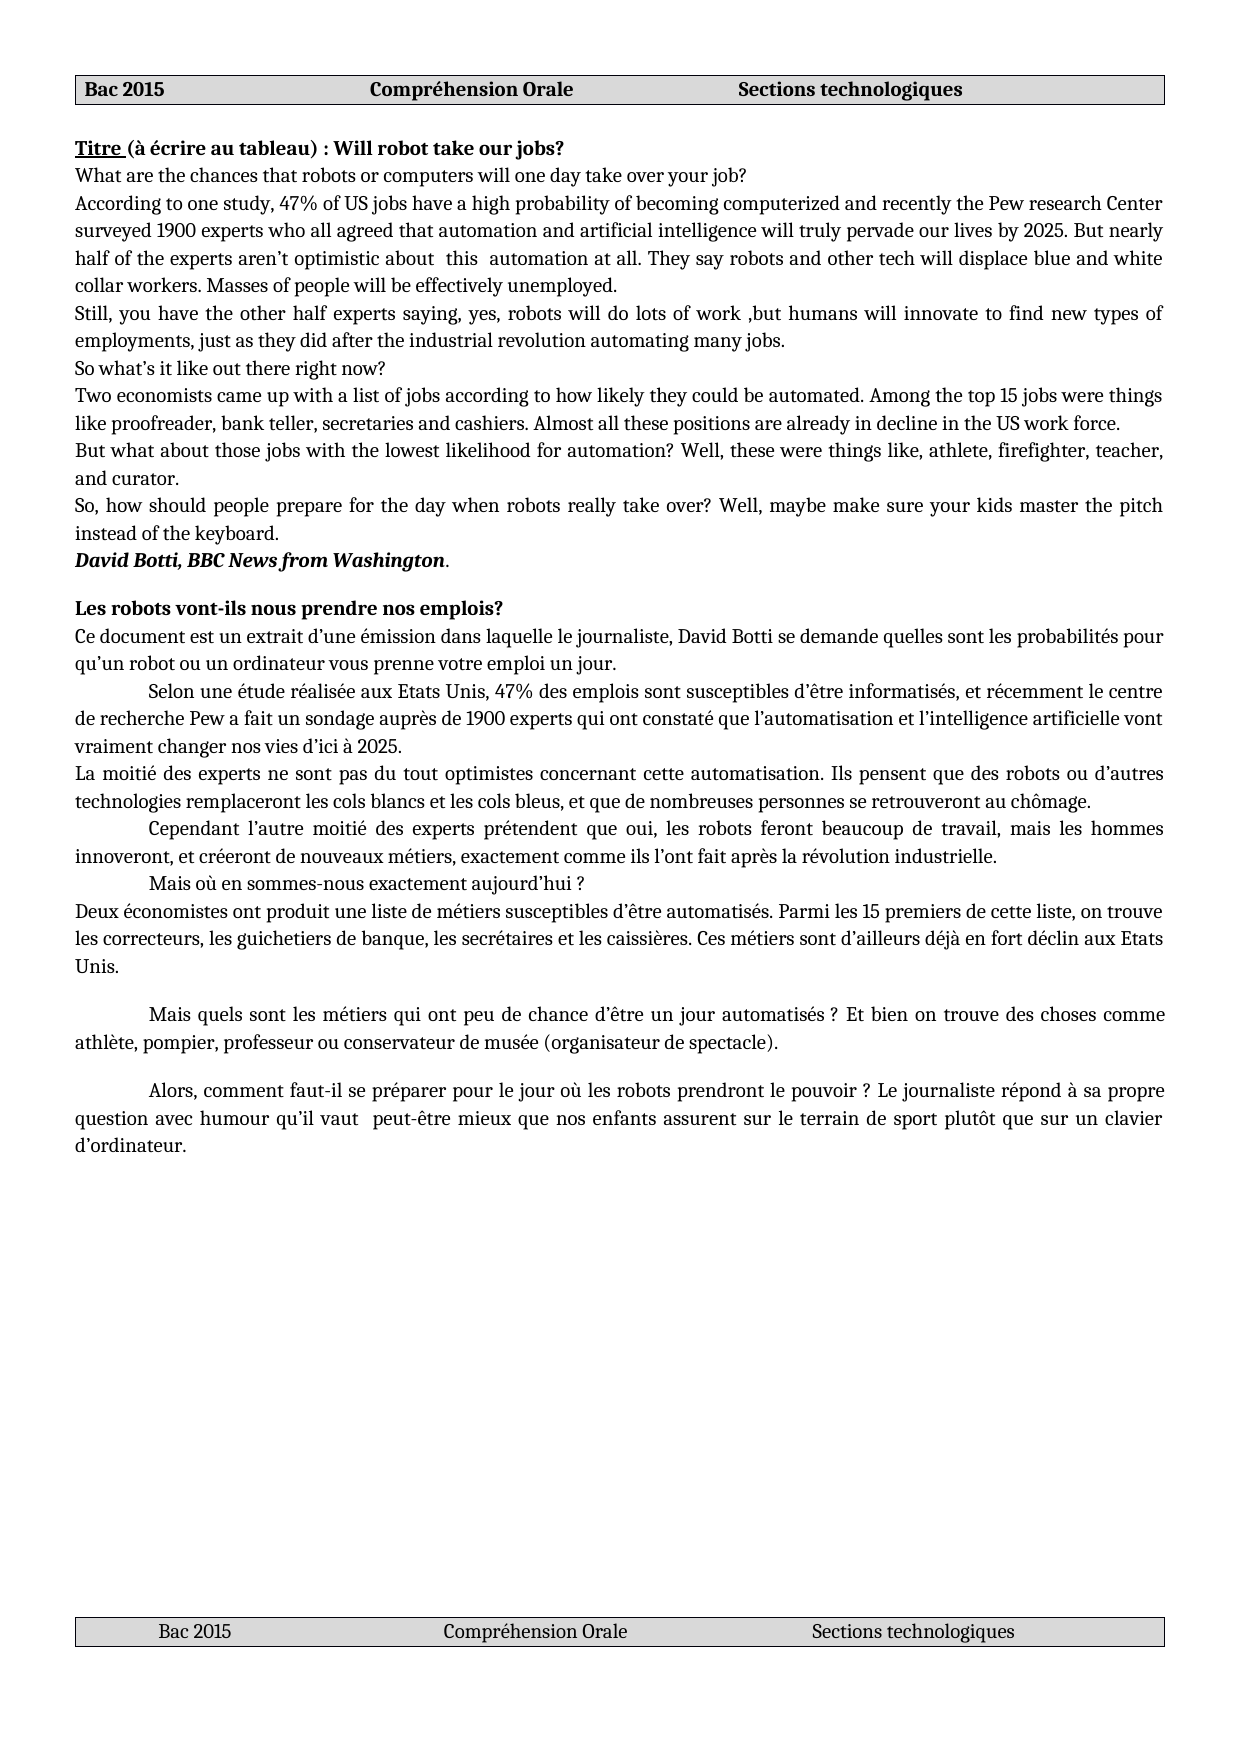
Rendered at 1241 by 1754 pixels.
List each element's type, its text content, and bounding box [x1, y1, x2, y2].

text David Botti, BBC News from Washington. [75, 549, 1165, 573]
text Cependant l’autre moitié des experts prétendent que oui, les robots feront beaucoup de travail, mais les hommes innoveront, et créeront de nouveaux métiers, exactement comme ils l’ont fait après la révolution industrielle. [75, 817, 1165, 868]
text But what about those jobs with the lowest likelihood for automation? Well, these were things like, athlete, firefighter, teacher, and curator. [75, 439, 1165, 490]
text Ce document est un extrait d’une émission dans laquelle le journaliste, David Botti se demande quelles sont les probabilités pour qu’un robot ou un ordinateur vous prenne votre emploi un jour. [75, 624, 1165, 676]
text Selon une étude réalisée aux Etats Unis, 47% des emplois sont susceptibles d’être informatisés, et récemment le centre de recherche Pew a fait un sondage auprès de 1900 experts qui ont constaté que l’automatisation et l’intelligence artificielle vont vraiment changer nos vies d’ici à 2025. [75, 679, 1165, 758]
text What are the chances that robots or computers will one day take over your job? [75, 164, 1165, 188]
text Still, you have the other half experts saying, yes, robots will do lots of work ,but humans will innovate to find new types of employments, just as they did after the industrial revolution automating many jobs. [75, 301, 1165, 353]
text So what’s it like out there right now? [75, 356, 1165, 380]
text Alors, comment faut-il se préparer pour le jour où les robots prendront le pouvoir ? Le journaliste répond à sa propre question avec humour qu’il vaut peut-être mieux que nos enfants assurent sur le terrain de sport plutôt que sur un clavier d’ordinateur. [75, 1079, 1165, 1158]
text Mais quels sont les métiers qui ont peu de chance d’être un jour automatisés ? Et bien on trouve des choses comme athlète, pompier, professeur ou conservateur de musée (organisateur de spectacle). [75, 1003, 1165, 1054]
text Les robots vont-ils nous prendre nos emplois? [75, 597, 1165, 621]
text Mais où en sommes-nous exactement aujourd’hui ? [75, 872, 1165, 896]
text Bac 2015 Compréhension Orale Sections technologiques [76, 76, 1164, 104]
text Bac 2015 Compréhension Orale Sections technologiques [76, 1618, 1164, 1646]
text Two economists came up with a list of jobs according to how likely they could be automated. Among the top 15 jobs were things like proofreader, bank teller, secretaries and cashiers. Almost all these positions are already in decline in the US work force. [75, 384, 1165, 435]
text According to one study, 47% of US jobs have a high probability of becoming computerized and recently the Pew research Center surveyed 1900 experts who all agreed that automation and artificial intelligence will truly pervade our lives by 2025. But nearly half of the experts aren’t optimistic about this automation at all. They say robots and other tech will displace blue and white collar workers. Masses of people will be effectively unemployed. [75, 191, 1165, 298]
text Titre (à écrire au tableau) : Will robot take our jobs? [75, 136, 1165, 160]
text Deux économistes ont produit une liste de métiers susceptibles d’être automatisés. Parmi les 15 premiers de cette liste, on trouve les correcteurs, les guichetiers de banque, les secrétaires et les caissières. Ces métiers sont d’ailleurs déjà en fort déclin aux Etats Unis. [75, 899, 1165, 978]
text So, how should people prepare for the day when robots really take over? Well, maybe make sure your kids master the pitch instead of the keyboard. [75, 494, 1165, 545]
text La moitié des experts ne sont pas du tout optimistes concernant cette automatisation. Ils pensent que des robots ou d’autres technologies remplaceront les cols blancs et les cols bleus, et que de nombreuses personnes se retrouveront au chômage. [75, 762, 1165, 813]
